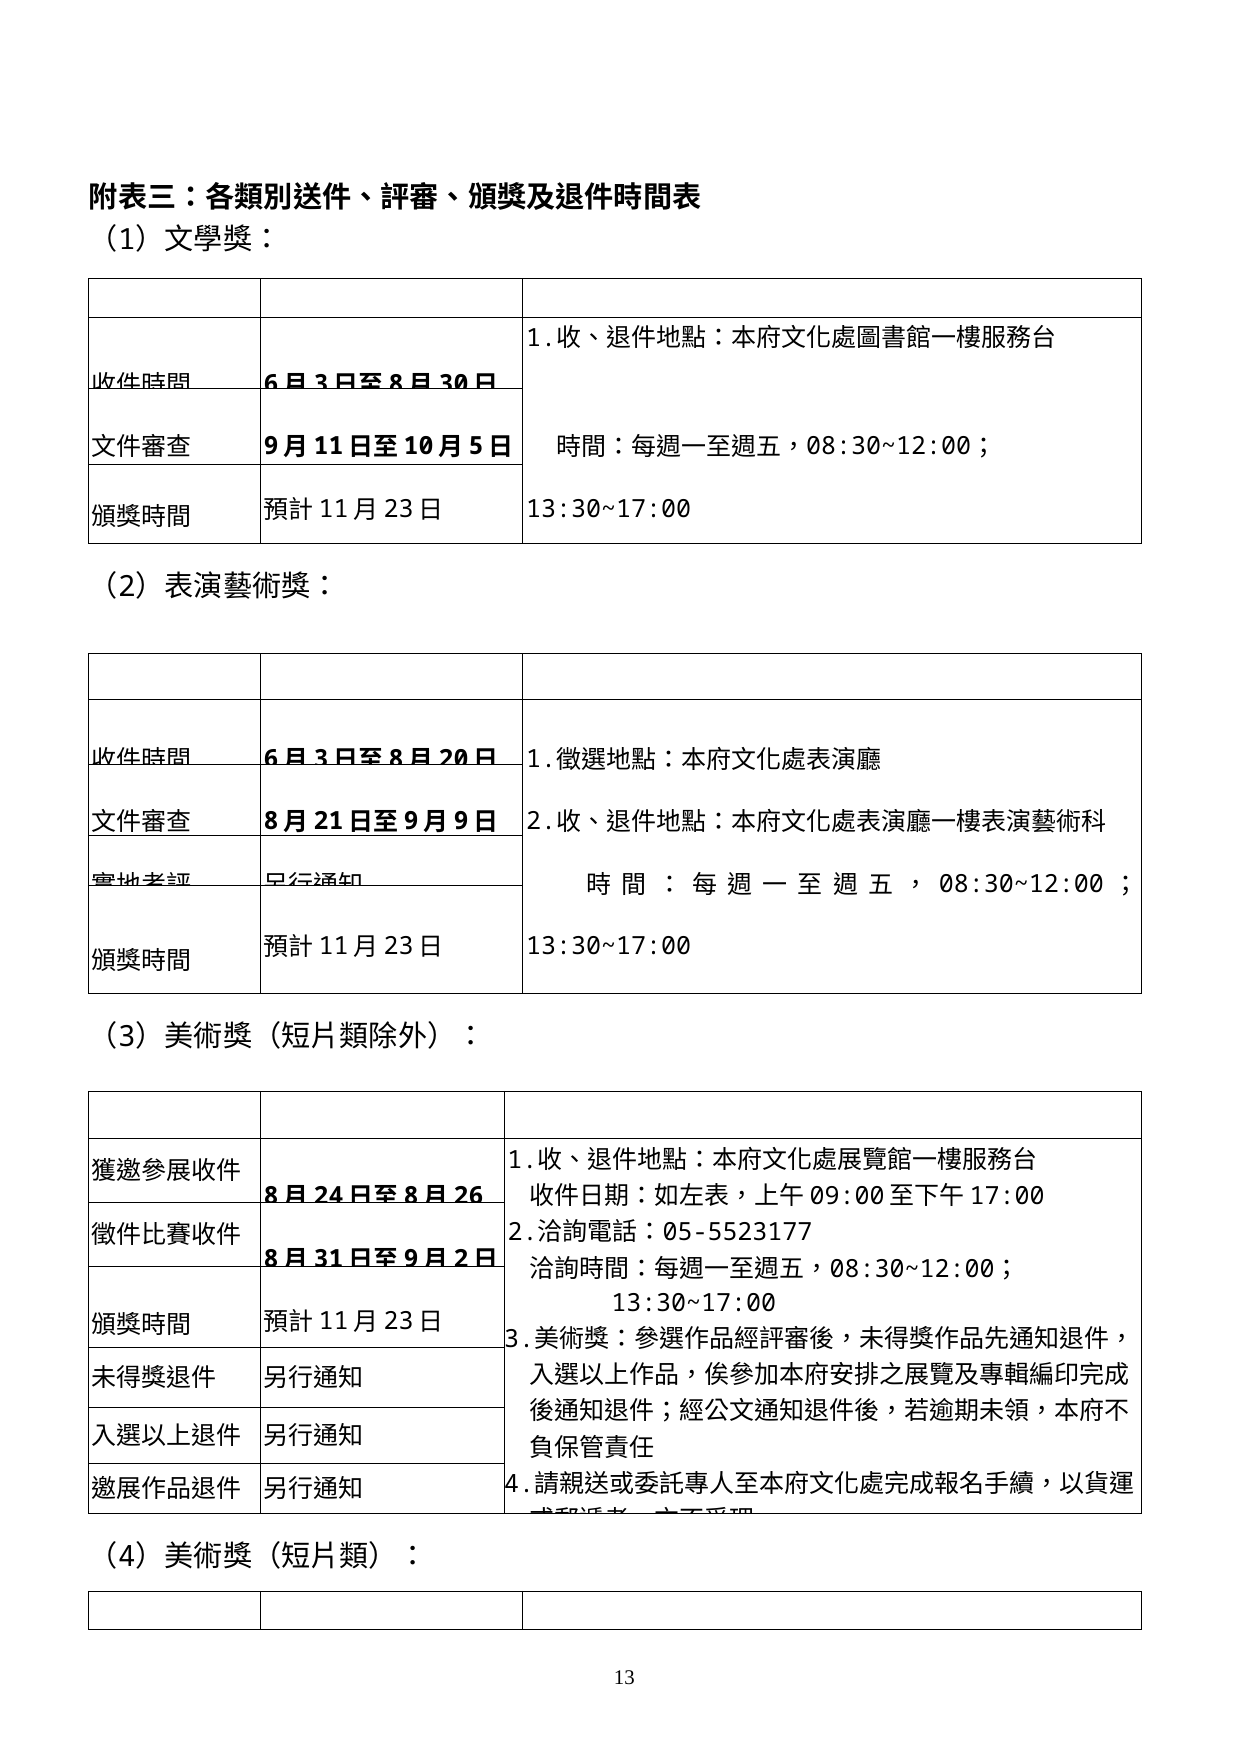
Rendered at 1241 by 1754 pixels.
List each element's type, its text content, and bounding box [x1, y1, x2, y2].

text （2）表演藝術獎： [89, 562, 1157, 605]
table_cell 另行通知 [261, 1348, 504, 1407]
table_header 日 期 [261, 654, 522, 698]
table_cell 1.收、退件地點：本府文化處圖書館一樓服務台 時間：每週一至週五，08:30~12:00；13:30~17:00 洽詢電話：05-5523206 洽詢時間：每週一至週五，08:30~12:00；13:30~17:00 參選資料概不退件，請參選者自行存留原作，本府不負保管責任。 參賽作品可親送或以郵寄以郵戳為憑。 [523, 318, 1141, 543]
table_header 項 目 [89, 1092, 260, 1138]
text （3）美術獎（短片類除外）： [89, 1012, 1157, 1055]
table_cell 另行通知 [261, 1464, 504, 1513]
table_cell 6月3日至8月30日 [261, 318, 522, 388]
table_cell 頒獎時間 [89, 886, 260, 992]
text （1）文學獎： [89, 216, 1157, 258]
table_cell 未得獎退件 [89, 1348, 260, 1407]
table_cell 另行通知 [261, 1408, 504, 1463]
table_cell 收件時間 [89, 700, 260, 763]
table_header 注 意 事 項 [523, 279, 1141, 317]
table_cell 8月31日至9月2日 [261, 1203, 504, 1266]
table_cell 1.徵選地點：本府文化處表演廳 2.收、退件地點：本府文化處表演廳一樓表演藝術科 時間：每週一至週五，08:30~12:00；13:30~17:00 洽詢電話：05-5523165 3.參選資料概不退件，請參選者自行存留原作，本府不負保管責任。 [523, 700, 1141, 992]
table_cell 1.收、退件地點：本府文化處展覽館一樓服務台 收件日期：如左表，上午09:00至下午17:00 2.洽詢電話：05-5523177 洽詢時間：每週一至週五，08:30~12:00；13:30~17:00 3.美術獎：參選作品經評審後，未得獎作品先通知退件，入選以上作品，俟參加本府安排之展覽及專輯編印完成後通知退件；經公文通知退件後，若逾期未領，本府不負保管責任 4.請親送或委託專人至本府文化處完成報名手續，以貨運或郵遞者，亦不受理。 [505, 1139, 1141, 1513]
table_header 日 期 [261, 279, 522, 317]
table_cell 實地考評 [89, 836, 260, 885]
table_cell 獲邀參展收件 [89, 1139, 260, 1202]
text （4）美術獎（短片類）： [89, 1532, 1157, 1575]
table_cell 另行通知 [261, 836, 522, 885]
table_header 注 意 事 項 [523, 1592, 1141, 1629]
table_cell 6月3日至8月20日 [261, 700, 522, 763]
table_cell 文件審查 [89, 389, 260, 464]
table_cell 邀展作品退件 [89, 1464, 260, 1513]
table_cell 頒獎時間 [89, 465, 260, 543]
table_cell 頒獎時間 [89, 1267, 260, 1347]
table_cell 8月24日至8月26日 [261, 1139, 504, 1202]
table_cell 預計11月23日（六），如有變更另行通知 [261, 886, 522, 992]
table_header 注 意 事 項 [505, 1092, 1141, 1138]
text 附表三：各類別送件、評審、頒獎及退件時間表 [89, 153, 1157, 216]
table_cell 入選以上退件 [89, 1408, 260, 1463]
table_cell 預計11月23日（六），如有變更另行通知 [261, 465, 522, 543]
table_header 項 目 [89, 1592, 260, 1629]
table_cell 收件時間 [89, 318, 260, 388]
table_cell 8月21日至9月9日 [261, 765, 522, 834]
table_cell 預計11月23日（六），如有變更另行通知 [261, 1267, 504, 1347]
table_cell 徵件比賽收件 [89, 1203, 260, 1266]
table_header 注 意 事 項 [523, 654, 1141, 698]
table_cell 9月11日至10月5日 [261, 389, 522, 464]
table_header 日 期 [261, 1592, 522, 1629]
table_cell 文件審查 [89, 765, 260, 834]
table_header 項 目 [89, 654, 260, 698]
table_header 日 期 [261, 1092, 504, 1138]
table_header 項 目 [89, 279, 260, 317]
